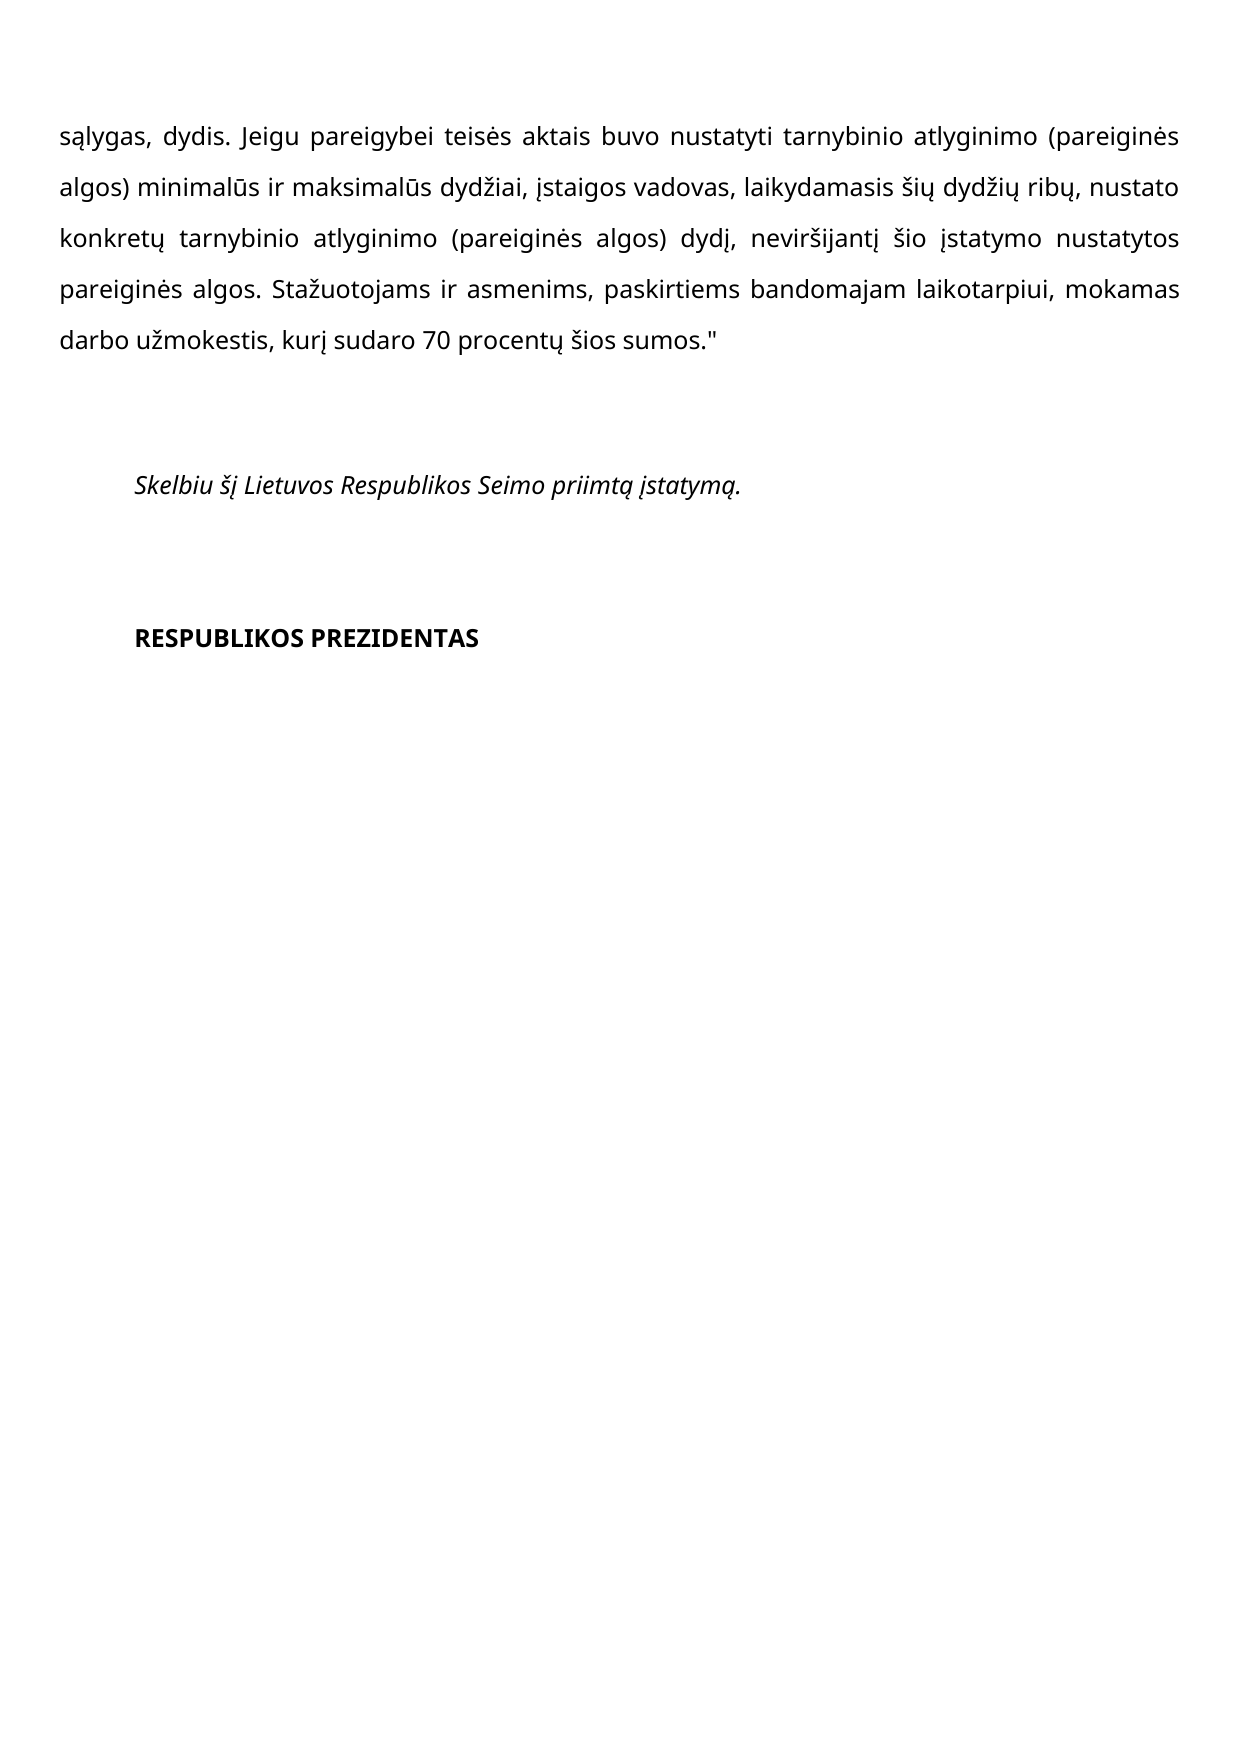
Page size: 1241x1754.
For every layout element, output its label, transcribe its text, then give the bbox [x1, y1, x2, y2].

text sąlygas, dydis. Jeigu pareigybei teisės aktais buvo nustatyti tarnybinio atlyginimo (pareiginės algos) minimalūs ir maksimalūs dydžiai, įstaigos vadovas, laikydamasis šių dydžių ribų, nustato konkretų tarnybinio atlyginimo (pareiginės algos) dydį, neviršijantį šio įstatymo nustatytos pareiginės algos. Stažuotojams ir asmenims, paskirtiems bandomajam laikotarpiui, mokamas darbo užmokestis, kurį sudaro 70 procentų šios sumos." [59, 118, 1181, 356]
text RESPUBLIKOS PREZIDENTAS [59, 621, 1181, 655]
text Skelbiu šį Lietuvos Respublikos Seimo priimtą įstatymą. [59, 467, 1181, 502]
